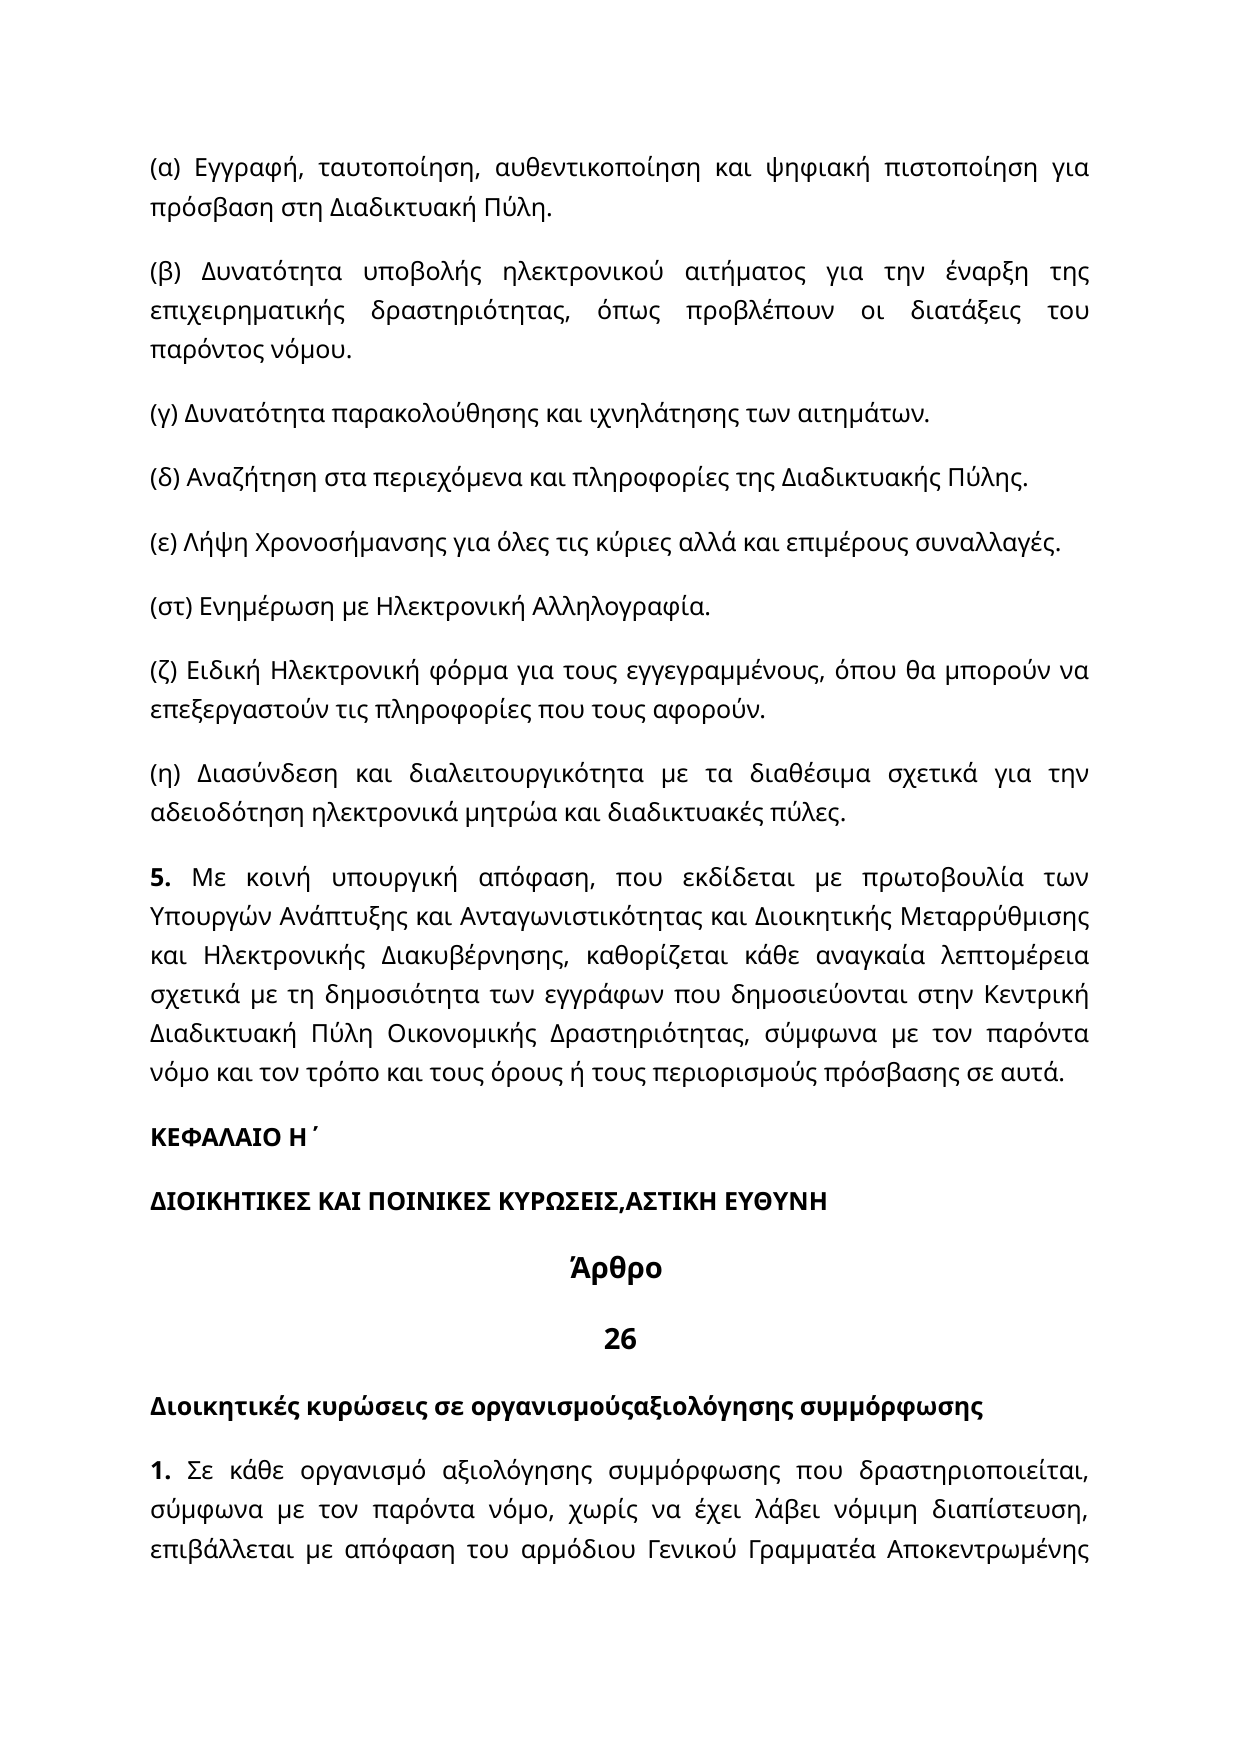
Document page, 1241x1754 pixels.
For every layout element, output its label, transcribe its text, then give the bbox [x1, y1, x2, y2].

text ΔΙΟΙΚΗΤΙΚΕΣ ΚΑΙ ΠΟΙΝΙΚΕΣ ΚΥΡΩΣΕΙΣ,ΑΣΤΙΚΗ ΕΥΘΥΝΗ [150, 1183, 1090, 1217]
text (β) Δυνατότητα υποβολής ηλεκτρονικού αιτήματος για την έναρξη της επιχειρηματικής δραστηριότητας, όπως προβλέπουν οι διατάξεις του παρόντος νόμου. [150, 253, 1090, 366]
text 5. Με κοινή υπουργική απόφαση, που εκδίδεται με πρωτοβουλία των Υπουργών Ανάπτυξης και Ανταγωνιστικότητας και Διοικητικής Μεταρρύθμισης και Ηλεκτρονικής Διακυβέρνησης, καθορίζεται κάθε αναγκαία λεπτομέρεια σχετικά με τη δημοσιότητα των εγγράφων που δημοσιεύονται στην Κεντρική Διαδικτυακή Πύλη Οικονομικής Δραστηριότητας, σύμφωνα με τον παρόντα νόμο και τον τρόπο και τους όρους ή τους περιορισμούς πρόσβασης σε αυτά. [150, 859, 1090, 1089]
text (δ) Αναζήτηση στα περιεχόμενα και πληροφορίες της Διαδικτυακής Πύλης. [150, 460, 1090, 494]
text (α) Εγγραφή, ταυτοποίηση, αυθεντικοποίηση και ψηφιακή πιστοποίηση για πρόσβαση στη Διαδικτυακή Πύλη. [150, 150, 1090, 223]
text (ζ) Ειδική Ηλεκτρονική φόρμα για τους εγγεγραμμένους, όπου θα μπορούν να επεξεργαστούν τις πληροφορίες που τους αφορούν. [150, 652, 1090, 726]
text Διοικητικές κυρώσεις σε οργανισμούςαξιολόγησης συμμόρφωσης [150, 1389, 1090, 1423]
text (γ) Δυνατότητα παρακολούθησης και ιχνηλάτησης των αιτημάτων. [150, 396, 1090, 430]
subtitle 26 [150, 1318, 1090, 1358]
text (ε) Λήψη Χρονοσήμανσης για όλες τις κύριες αλλά και επιμέρους συναλλαγές. [150, 524, 1090, 558]
text (στ) Ενημέρωση με Ηλεκτρονική Αλληλογραφία. [150, 588, 1090, 622]
subtitle Άρθρο [150, 1247, 1090, 1287]
text (η) Διασύνδεση και διαλειτουργικότητα με τα διαθέσιμα σχετικά για την αδειοδότηση ηλεκτρονικά μητρώα και διαδικτυακές πύλες. [150, 756, 1090, 829]
text KEΦΑΛΑΙΟ Η΄ [150, 1119, 1090, 1153]
text 1. Σε κάθε οργανισμό αξιολόγησης συμμόρφωσης που δραστηριοποιείται, σύμφωνα με τον παρόντα νόμο, χωρίς να έχει λάβει νόμιμη διαπίστευση, επιβάλλεται με απόφαση του αρμόδιου Γενικού Γραμματέα Αποκεντρωμένης [150, 1453, 1090, 1565]
